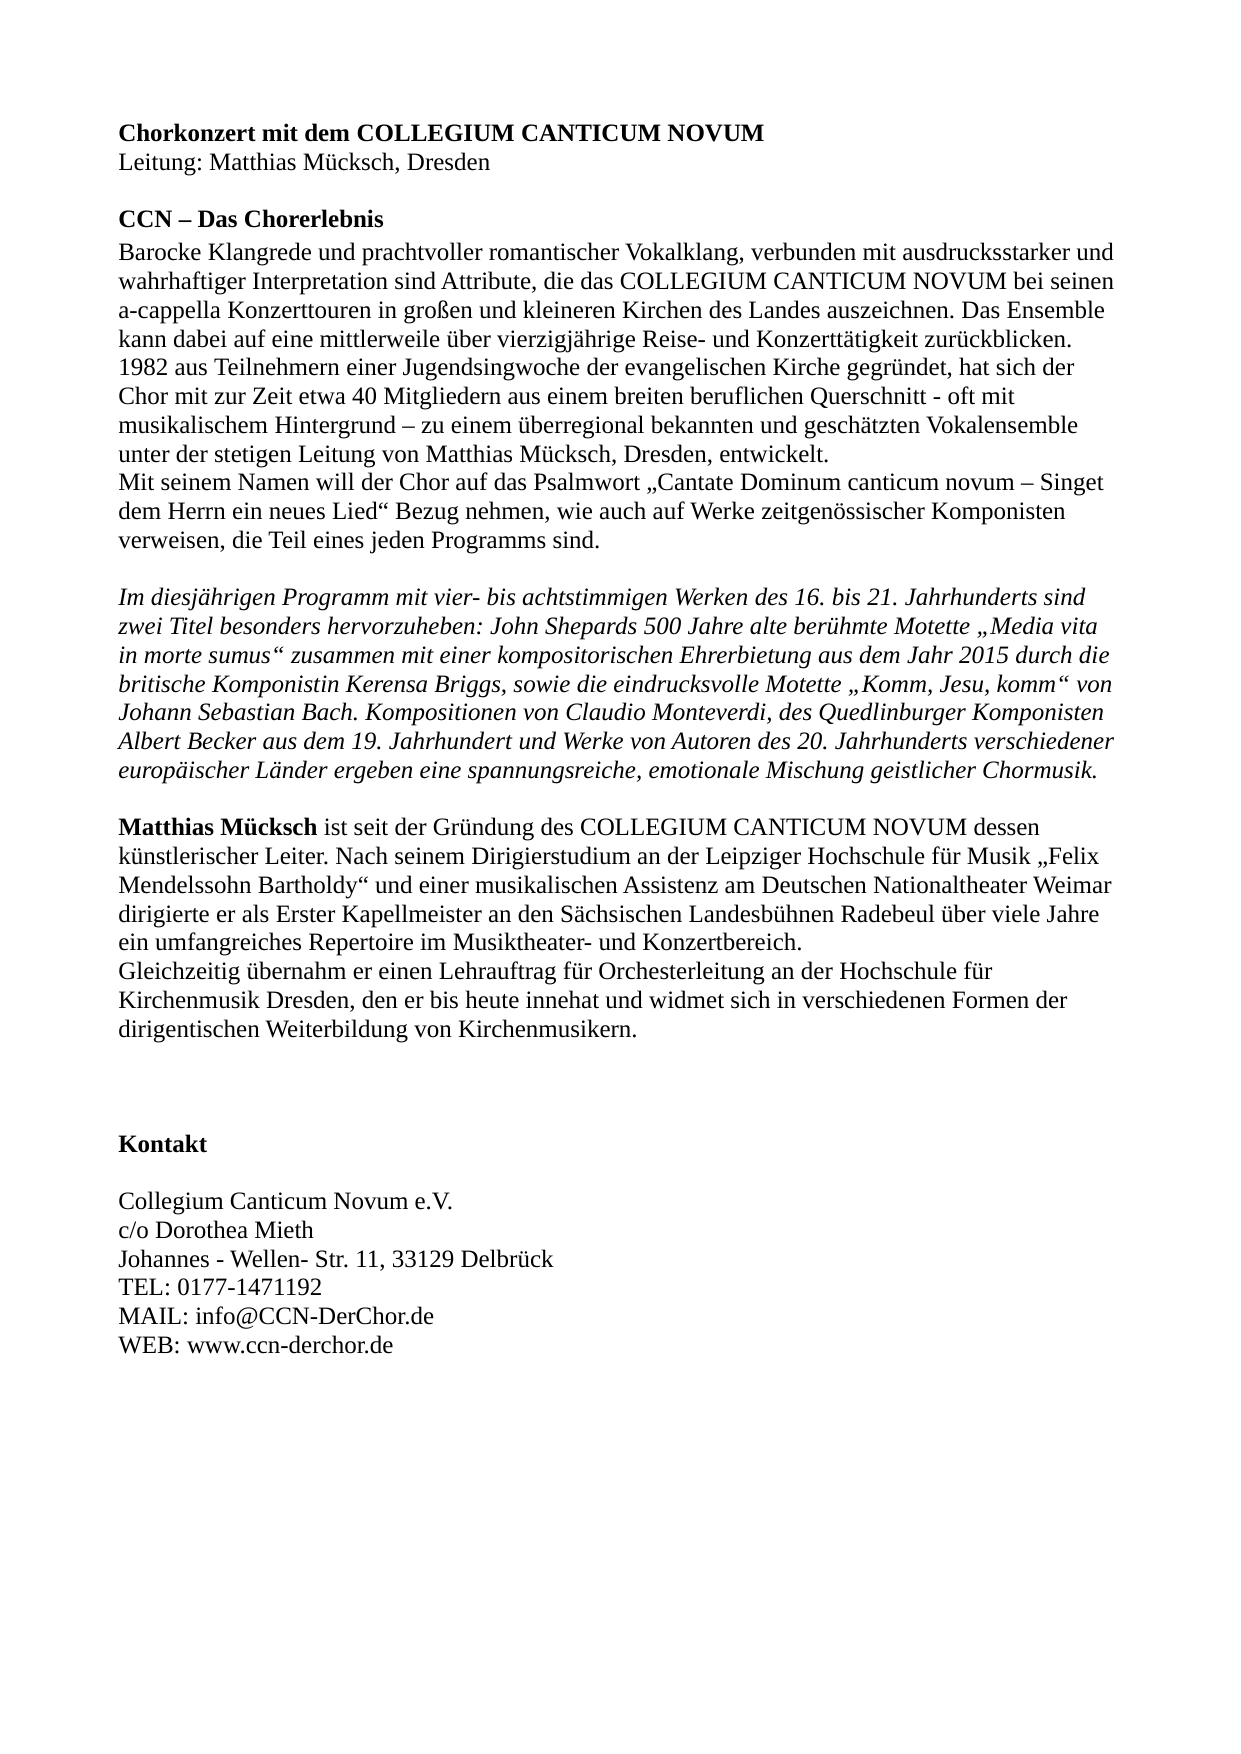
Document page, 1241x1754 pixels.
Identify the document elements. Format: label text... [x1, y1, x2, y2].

text CCN – Das Chorerlebnis [118, 204, 1122, 233]
text Kontakt [118, 1129, 1122, 1157]
text Leitung: Matthias Mücksch, Dresden [118, 147, 1122, 176]
text Chorkonzert mit dem COLLEGIUM CANTICUM NOVUM [118, 118, 1122, 147]
text Barocke Klangrede und prachtvoller romantischer Vokalklang, verbunden mit ausdrucksstarker und wahrhaftiger Interpretation sind Attribute, die das COLLEGIUM CANTICUM NOVUM bei seinen a-cappella Konzerttouren in großen und kleineren Kirchen des Landes auszeichnen. Das Ensemble kann dabei auf eine mittlerweile über vierzigjährige Reise- und Konzerttätigkeit zurückblicken. 1982 aus Teilnehmern einer Jugendsingwoche der evangelischen Kirche gegründet, hat sich der Chor mit zur Zeit etwa 40 Mitgliedern aus einem breiten beruflichen Querschnitt - oft mit musikalischem Hintergrund – zu einem überregional bekannten und geschätzten Vokalensemble unter der stetigen Leitung von Matthias Mücksch, Dresden, entwickelt. Mit seinem Namen will der Chor auf das Psalmwort „Cantate Dominum canticum novum – Singet dem Herrn ein neues Lied“ Bezug nehmen, wie auch auf Werke zeitgenössischer Komponisten verweisen, die Teil eines jeden Programms sind. [118, 237, 1122, 554]
text TEL: 0177-1471192 [118, 1272, 1122, 1301]
text Collegium Canticum Novum e.V. [118, 1186, 1122, 1215]
text Matthias Mücksch ist seit der Gründung des COLLEGIUM CANTICUM NOVUM dessen künstlerischer Leiter. Nach seinem Dirigierstudium an der Leipziger Hochschule für Musik „Felix Mendelssohn Bartholdy“ und einer musikalischen Assistenz am Deutschen Nationaltheater Weimar dirigierte er als Erster Kapellmeister an den Sächsischen Landesbühnen Radebeul über viele Jahre ein umfangreiches Repertoire im Musiktheater- und Konzertbereich. [118, 812, 1122, 956]
text WEB: www.ccn-derchor.de [118, 1330, 1122, 1359]
text MAIL: info@CCN-DerChor.de [118, 1301, 1122, 1330]
text Johannes - Wellen- Str. 11, 33129 Delbrück [118, 1244, 1122, 1272]
text Gleichzeitig übernahm er einen Lehrauftrag für Orchesterleitung an der Hochschule für Kirchenmusik Dresden, den er bis heute innehat und widmet sich in verschiedenen Formen der dirigentischen Weiterbildung von Kirchenmusikern. [118, 956, 1122, 1042]
text c/o Dorothea Mieth [118, 1215, 1122, 1244]
text Im diesjährigen Programm mit vier- bis achtstimmigen Werken des 16. bis 21. Jahrhunderts sind zwei Titel besonders hervorzuheben: John Shepards 500 Jahre alte berühmte Motette „Media vita in morte sumus“ zusammen mit einer kompositorischen Ehrerbietung aus dem Jahr 2015 durch die britische Komponistin Kerensa Briggs, sowie die eindrucksvolle Motette „Komm, Jesu, komm“ von Johann Sebastian Bach. Kompositionen von Claudio Monteverdi, des Quedlinburger Komponisten Albert Becker aus dem 19. Jahrhundert und Werke von Autoren des 20. Jahrhunderts verschiedener europäischer Länder ergeben eine spannungsreiche, emotionale Mischung geistlicher Chormusik. [118, 554, 1122, 784]
